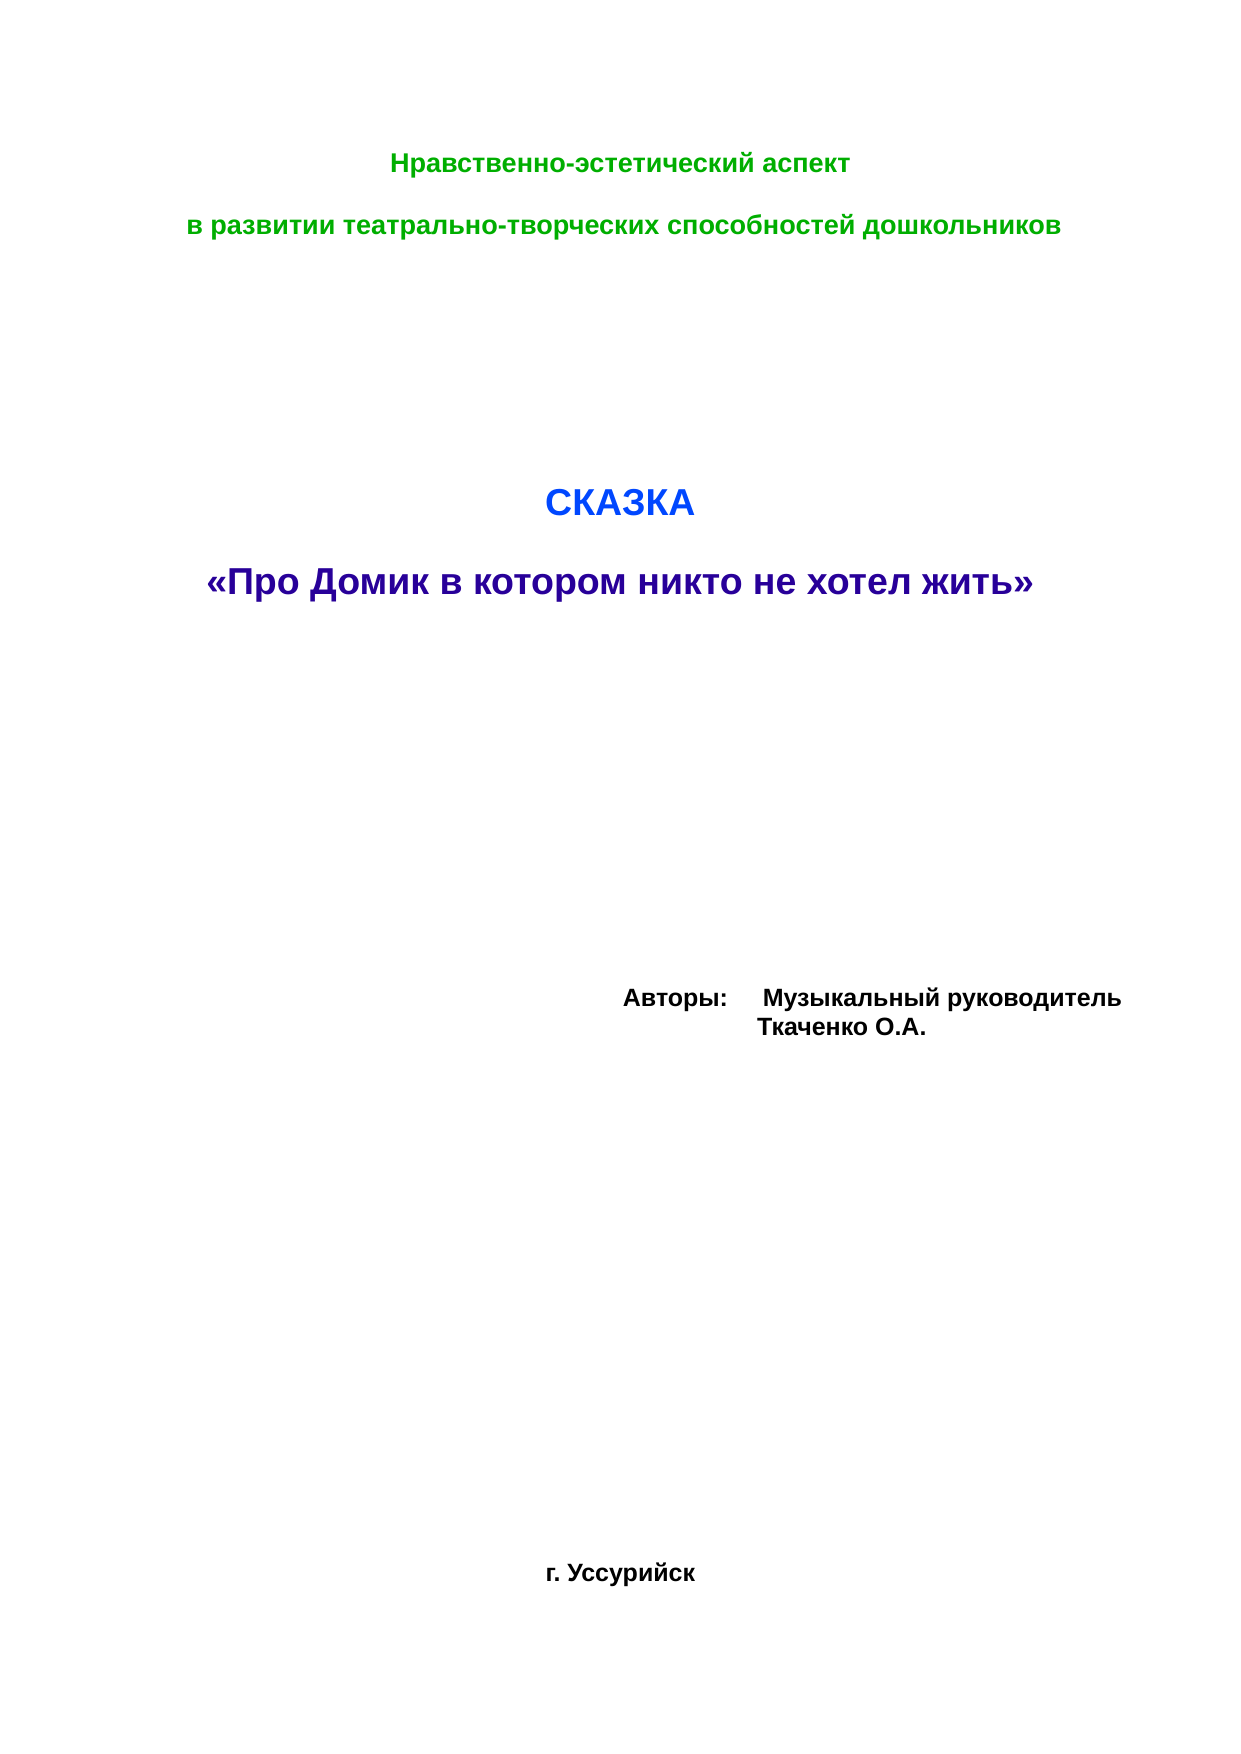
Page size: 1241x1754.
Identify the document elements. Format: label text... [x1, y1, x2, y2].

text Авторы: Музыкальный руководитель [118, 983, 1122, 1012]
text Нравственно-эстетический аспект [118, 147, 1122, 178]
text г. Уссурийск [118, 1558, 1122, 1587]
text «Про Домик в котором никто не хотел жить» [118, 559, 1122, 602]
text СКАЗКА [118, 480, 1122, 523]
text Ткаченко О.А. [118, 1012, 1122, 1041]
text в развитии театрально-творческих способностей дошкольников [118, 209, 1122, 241]
